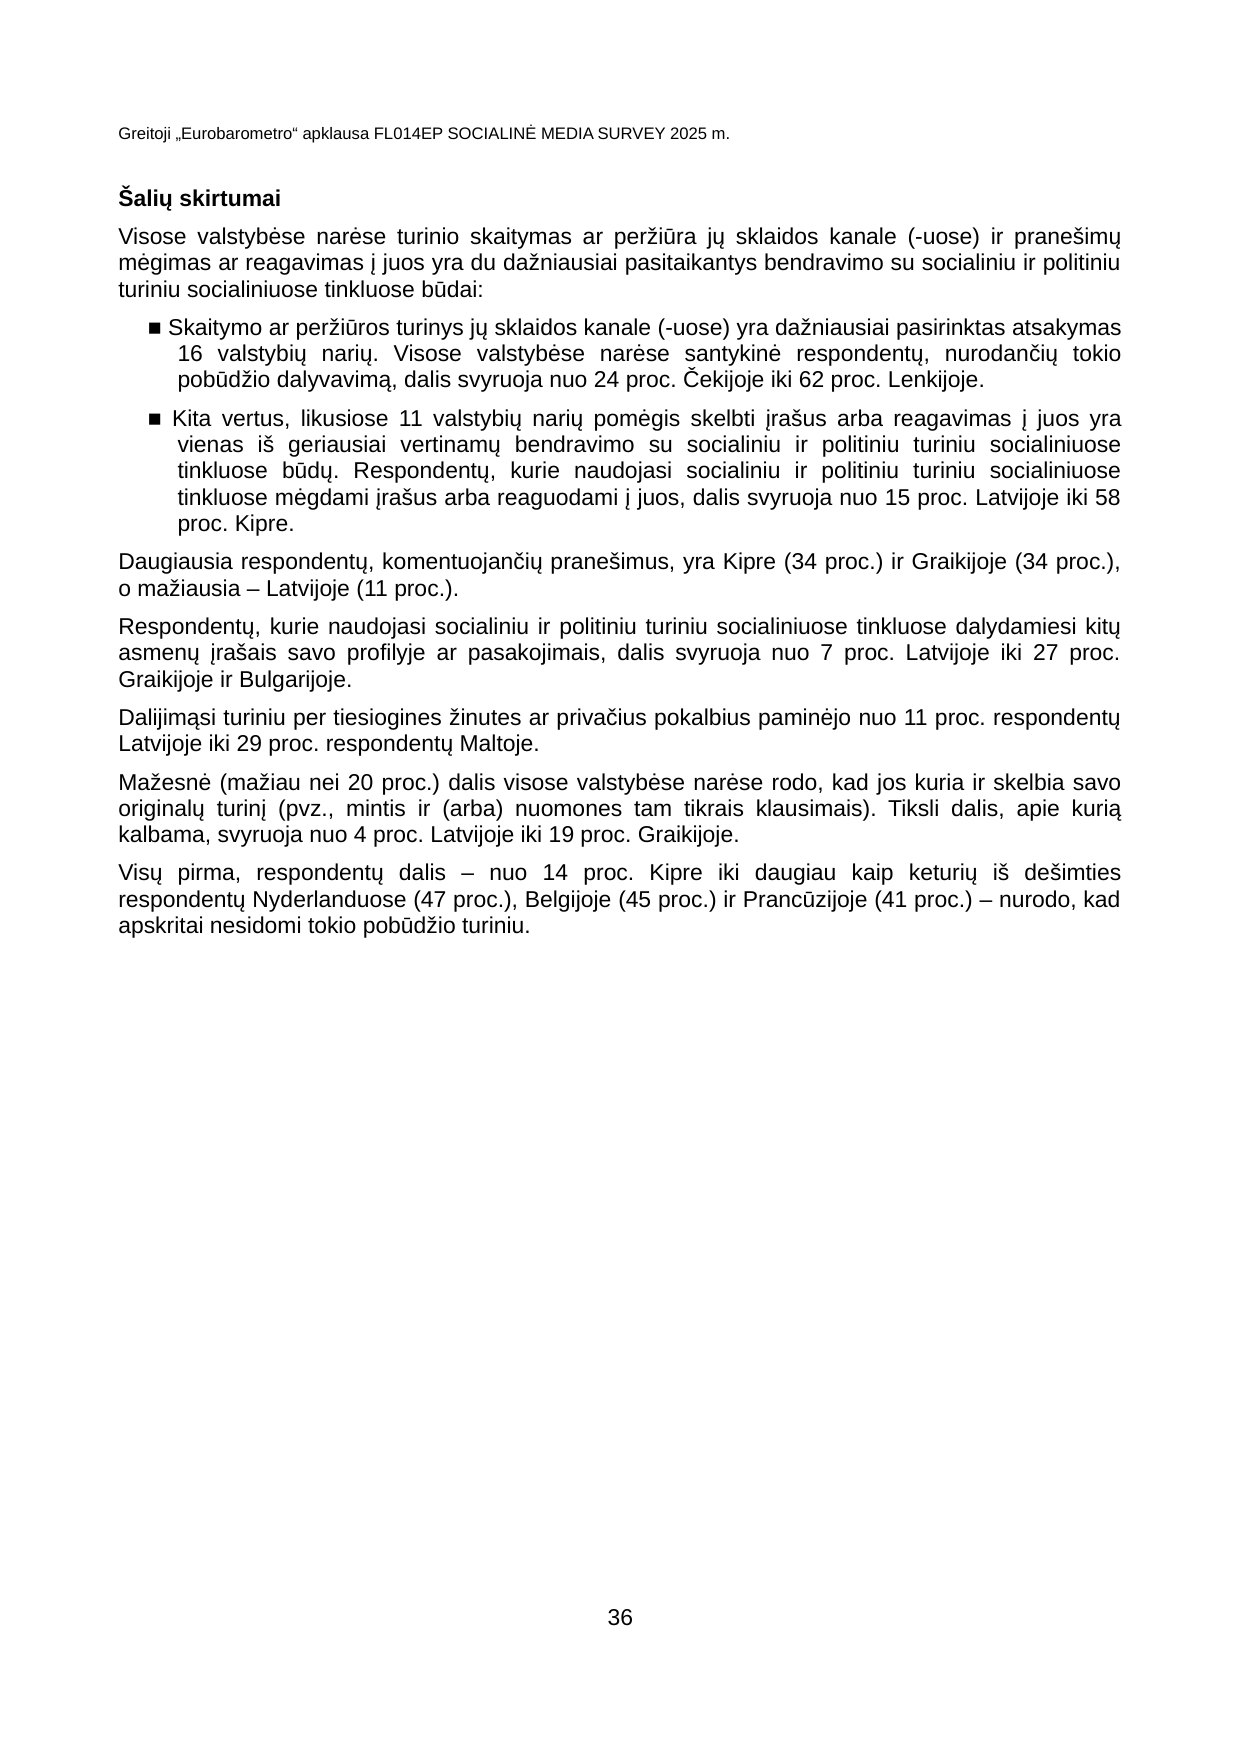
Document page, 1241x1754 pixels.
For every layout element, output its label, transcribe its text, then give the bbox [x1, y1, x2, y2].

text Šalių skirtumai [118, 184, 1122, 211]
text ■ Skaitymo ar peržiūros turinys jų sklaidos kanale (-uose) yra dažniausiai pasirinktas atsakymas 16 valstybių narių. Visose valstybėse narėse santykinė respondentų, nurodančių tokio pobūdžio dalyvavimą, dalis svyruoja nuo 24 proc. Čekijoje iki 62 proc. Lenkijoje. [148, 314, 1122, 393]
text Visų pirma, respondentų dalis – nuo 14 proc. Kipre iki daugiau kaip keturių iš dešimties respondentų Nyderlanduose (47 proc.), Belgijoje (45 proc.) ir Prancūzijoje (41 proc.) – nurodo, kad apskritai nesidomi tokio pobūdžio turiniu. [118, 859, 1122, 938]
text Visose valstybėse narėse turinio skaitymas ar peržiūra jų sklaidos kanale (-uose) ir pranešimų mėgimas ar reagavimas į juos yra du dažniausiai pasitaikantys bendravimo su socialiniu ir politiniu turiniu socialiniuose tinkluose būdai: [118, 223, 1122, 302]
text Mažesnė (mažiau nei 20 proc.) dalis visose valstybėse narėse rodo, kad jos kuria ir skelbia savo originalų turinį (pvz., mintis ir (arba) nuomones tam tikrais klausimais). Tiksli dalis, apie kurią kalbama, svyruoja nuo 4 proc. Latvijoje iki 19 proc. Graikijoje. [118, 768, 1122, 847]
text Respondentų, kurie naudojasi socialiniu ir politiniu turiniu socialiniuose tinkluose dalydamiesi kitų asmenų įrašais savo profilyje ar pasakojimais, dalis svyruoja nuo 7 proc. Latvijoje iki 27 proc. Graikijoje ir Bulgarijoje. [118, 613, 1122, 692]
text Dalijimąsi turiniu per tiesiogines žinutes ar privačius pokalbius paminėjo nuo 11 proc. respondentų Latvijoje iki 29 proc. respondentų Maltoje. [118, 704, 1122, 757]
text Daugiausia respondentų, komentuojančių pranešimus, yra Kipre (34 proc.) ir Graikijoje (34 proc.), o mažiausia – Latvijoje (11 proc.). [118, 548, 1122, 601]
text ■ Kita vertus, likusiose 11 valstybių narių pomėgis skelbti įrašus arba reagavimas į juos yra vienas iš geriausiai vertinamų bendravimo su socialiniu ir politiniu turiniu socialiniuose tinkluose būdų. Respondentų, kurie naudojasi socialiniu ir politiniu turiniu socialiniuose tinkluose mėgdami įrašus arba reaguodami į juos, dalis svyruoja nuo 15 proc. Latvijoje iki 58 proc. Kipre. [148, 405, 1122, 536]
